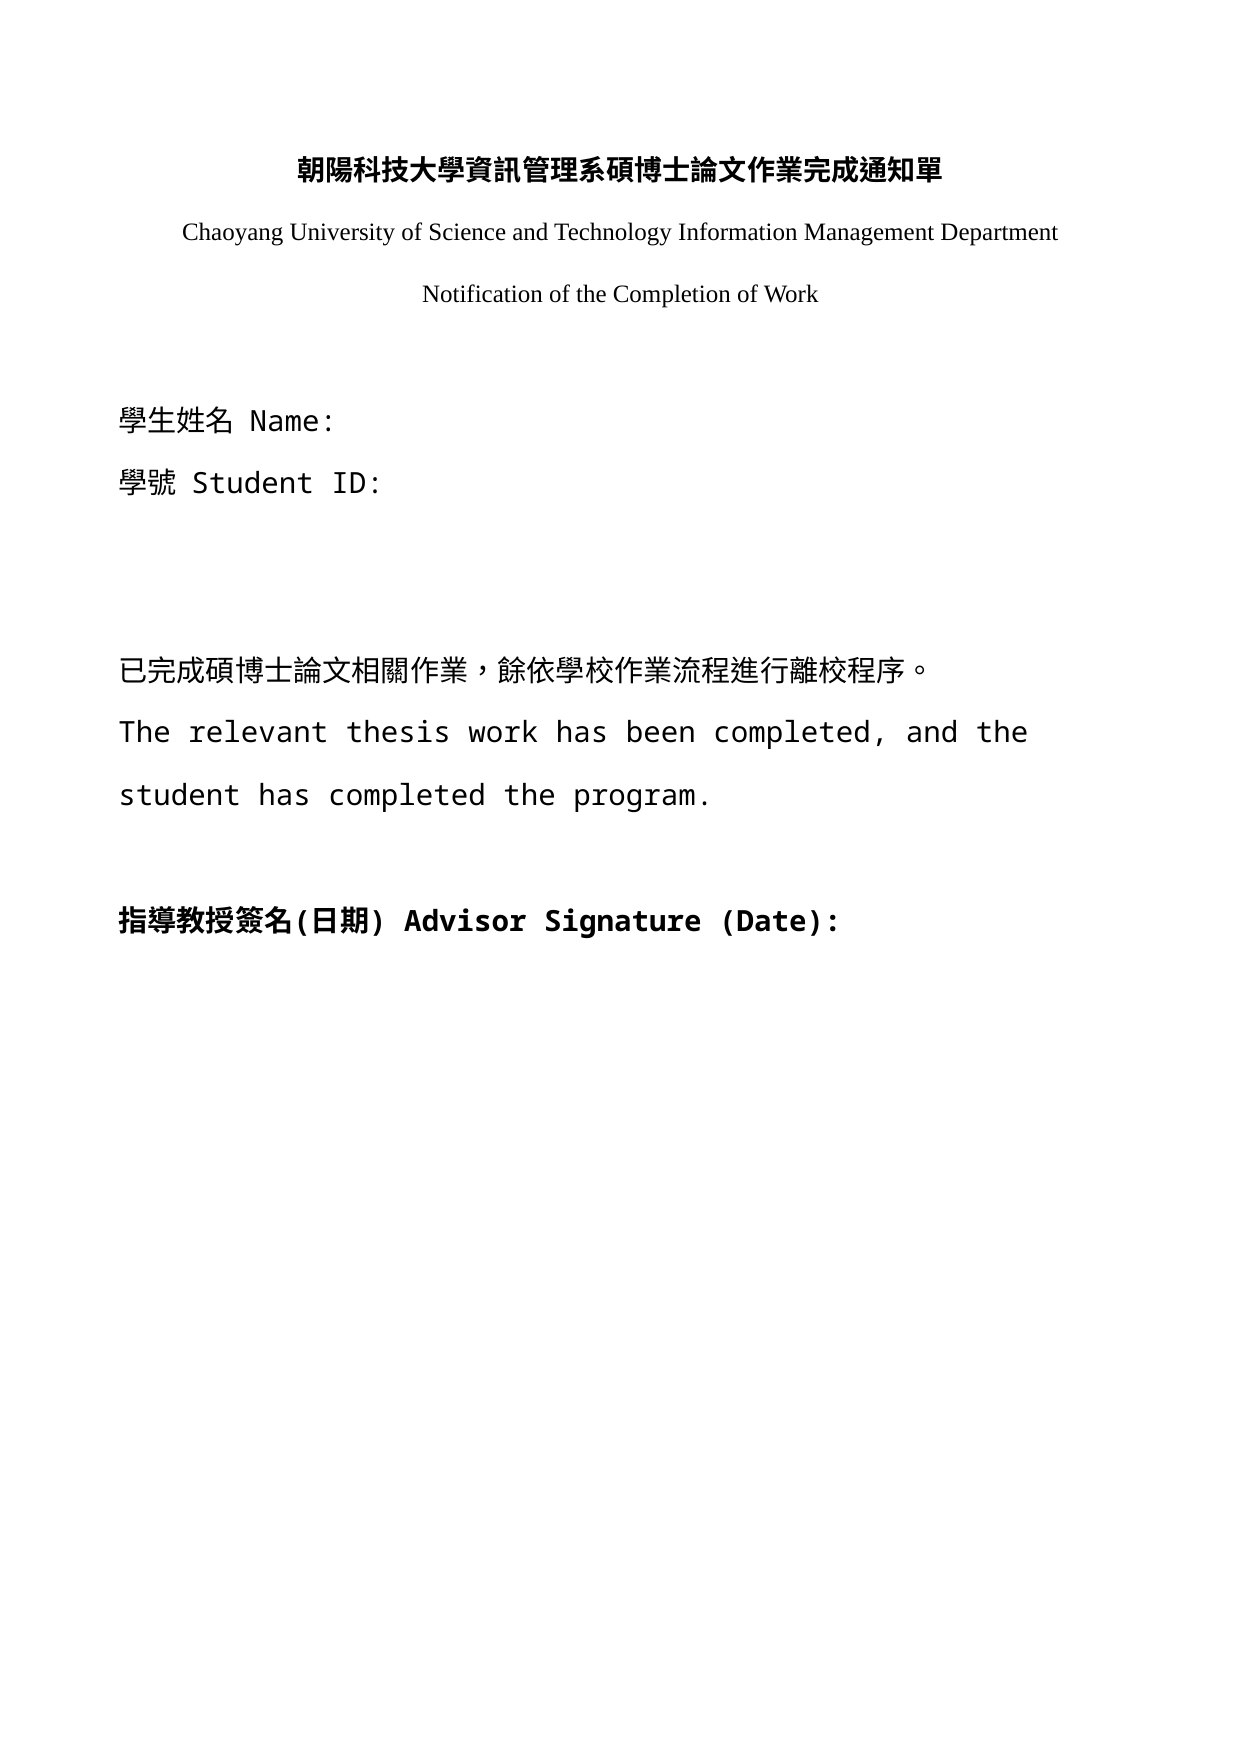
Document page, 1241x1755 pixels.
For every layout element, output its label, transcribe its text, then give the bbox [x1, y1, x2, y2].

text Chaoyang University of Science and Technology Information Management Department [118, 189, 1122, 252]
text 學號 Student ID: [118, 439, 1122, 502]
text The relevant thesis work has been completed, and the student has completed the program. [118, 689, 1122, 814]
text 已完成碩博士論文相關作業，餘依學校作業流程進行離校程序。 [118, 627, 1122, 689]
text 指導教授簽名(日期) Advisor Signature (Date): [118, 877, 1122, 939]
text 朝陽科技大學資訊管理系碩博士論文作業完成通知單 [118, 127, 1122, 189]
text Notification of the Completion of Work [118, 252, 1122, 314]
text 學生姓名 Name: [118, 377, 1122, 439]
